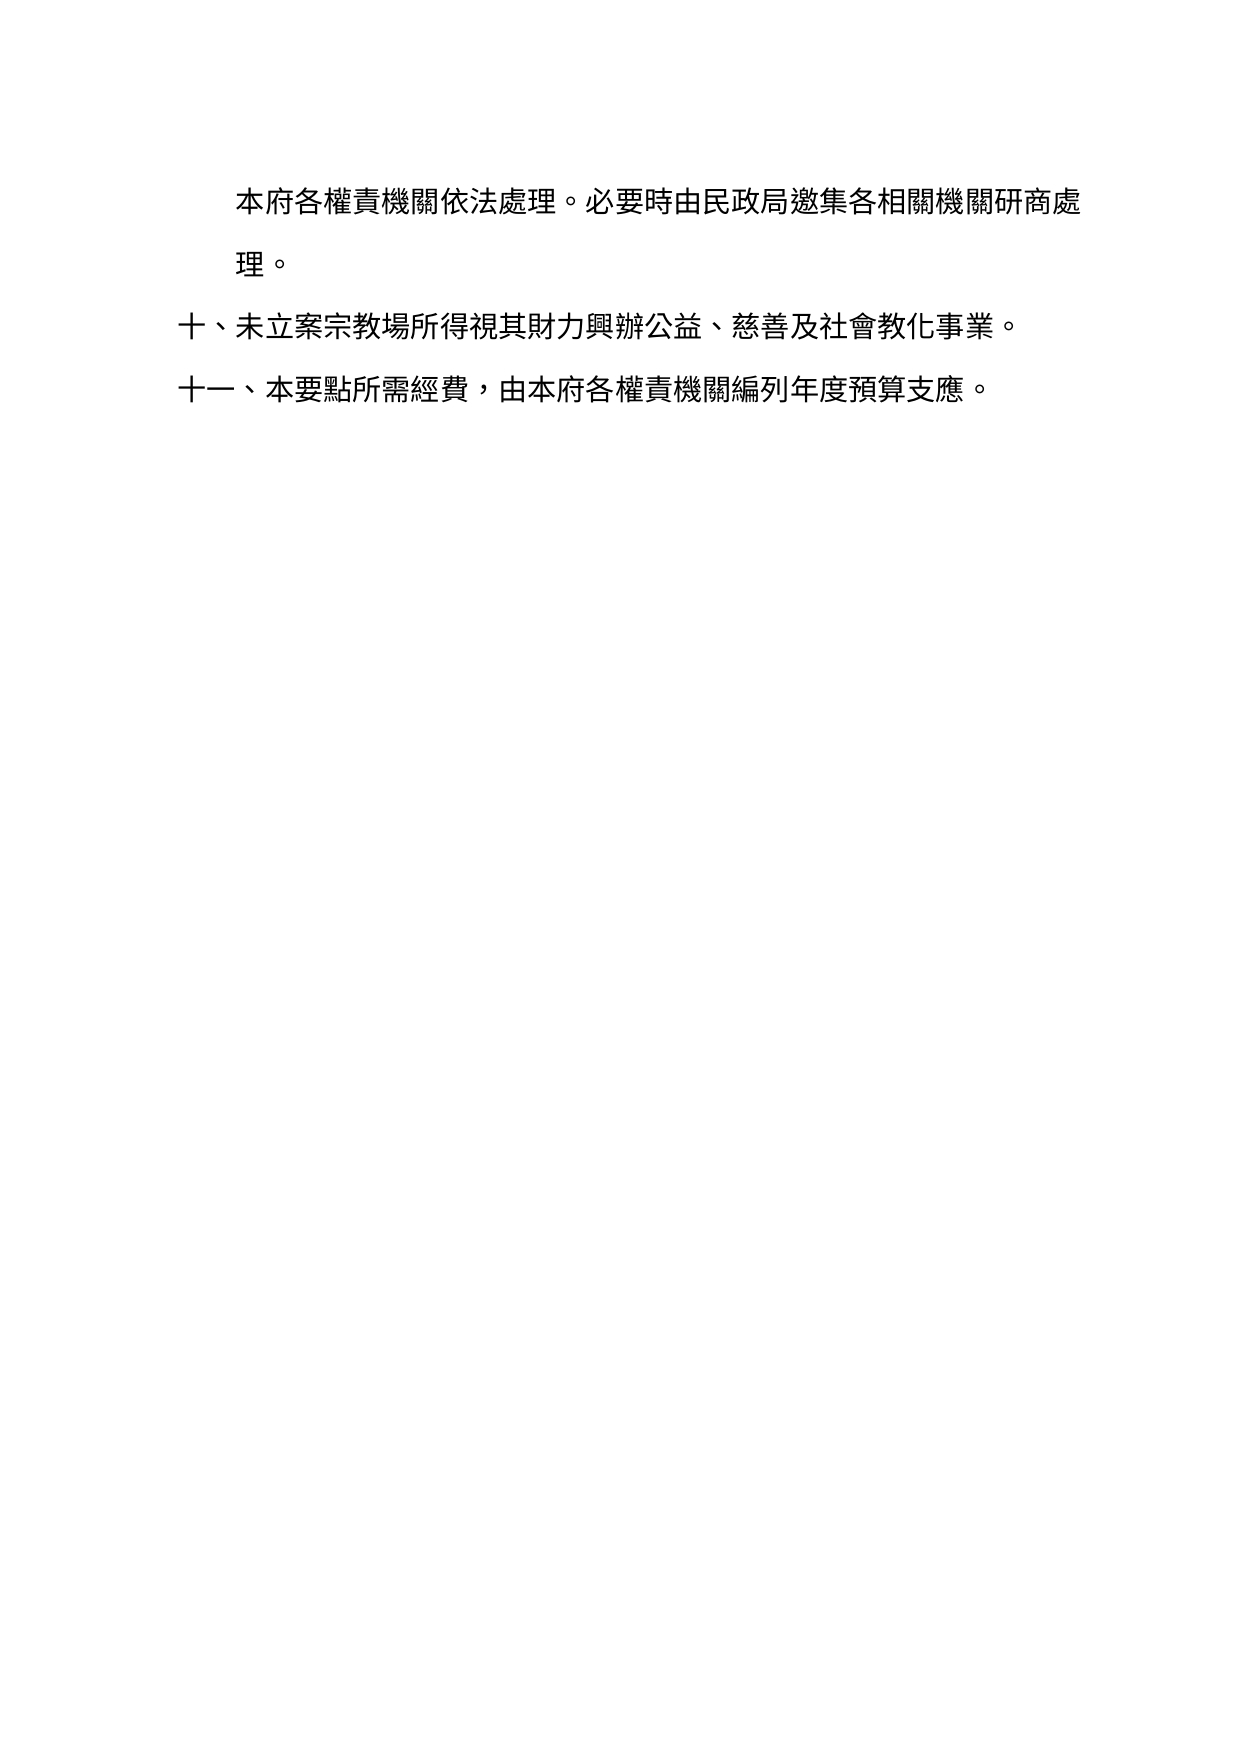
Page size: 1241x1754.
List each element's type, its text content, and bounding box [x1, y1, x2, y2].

text 十一、本要點所需經費，由本府各權責機關編列年度預算支應。 [177, 346, 1092, 408]
text 本府各權責機關依法處理。必要時由民政局邀集各相關機關研商處 [177, 158, 1092, 221]
text 十、未立案宗教場所得視其財力興辦公益、慈善及社會教化事業。 [177, 283, 1092, 346]
text 理。 [177, 221, 1092, 283]
